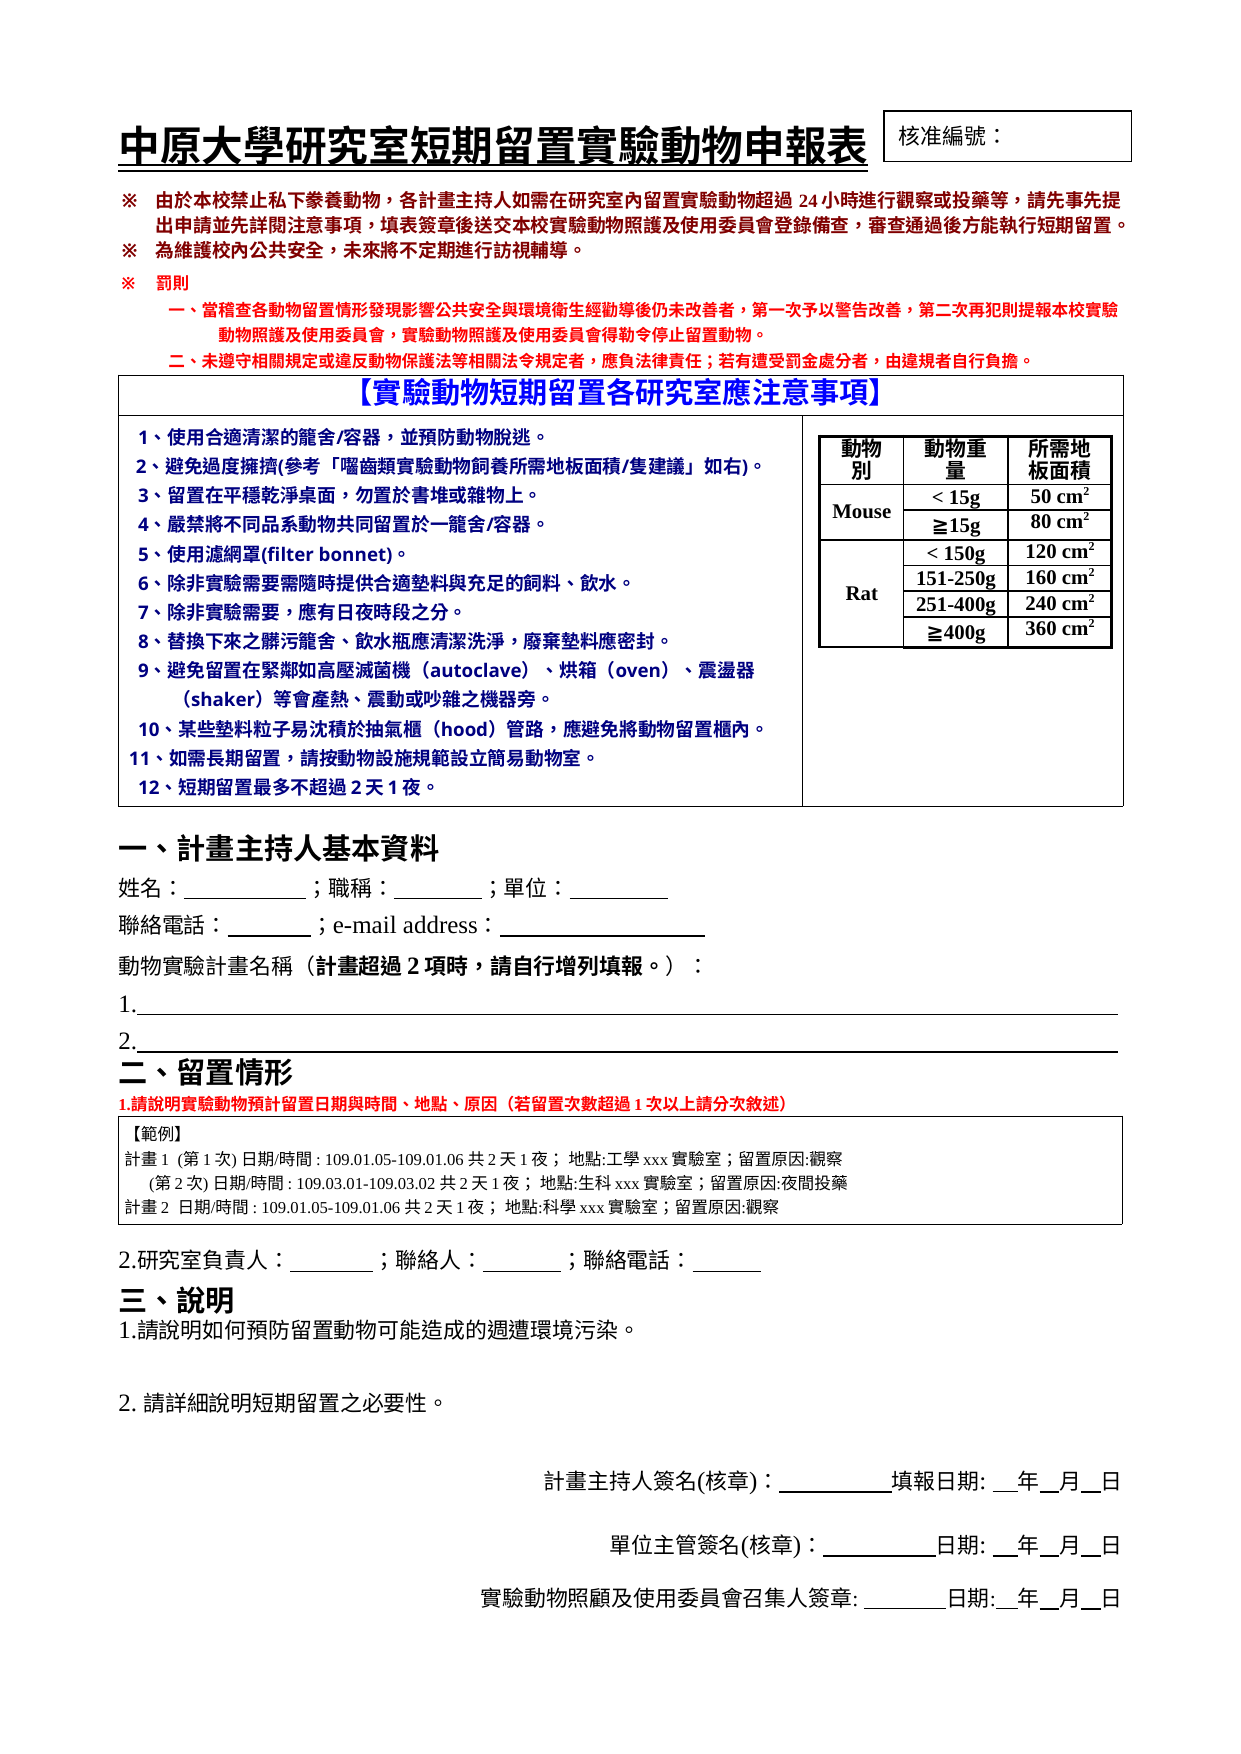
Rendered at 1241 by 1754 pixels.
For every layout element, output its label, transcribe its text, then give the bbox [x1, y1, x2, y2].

text 1.請說明實驗動物預計留置日期與時間、地點、原因（若留置次數超過1次以上請分次敘述） [118, 1091, 1122, 1116]
text 核准編號： [899, 119, 1117, 150]
text 1. [118, 982, 1122, 1020]
text 中原大學研究室短期留置實驗動物申報表 [118, 118, 1122, 172]
text 二、留置情形 [118, 1057, 1122, 1091]
text 聯絡電話： ；e-mail address： [118, 903, 1122, 941]
table_cell Mouse [821, 485, 903, 539]
text 姓名： ；職稱： ；單位： [118, 866, 1122, 903]
table_cell 50 cm2 [1009, 485, 1110, 509]
text 2. 請詳細說明短期留置之必要性。 [118, 1381, 1122, 1418]
table_cell ≧400g [904, 618, 1007, 646]
table_cell 120 cm2 [1009, 541, 1110, 565]
text 動物實驗計畫名稱（計畫超過2項時，請自行增列填報。）： [118, 945, 1122, 982]
table_header 所需地板面積 [1009, 438, 1110, 483]
table_header 動物重量 [904, 438, 1007, 483]
text 2. [118, 1020, 1122, 1057]
table_cell 1、使用合適清潔的籠舍/容器，並預防動物脫逃。 2、避免過度擁擠(參考「囓齒類實驗動物飼養所需地板面積/隻建議」如右)。 3、留置在平穩乾淨桌面，勿置於書堆或雜物上。 4、嚴禁將不同品系動物共同留置於一籠舍/容器。 5、使用濾網罩(filter bonnet)。 6、除非實驗需要需隨時提供合適墊料與充足的飼料、飲水。 7、除非實驗需要，應有日夜時段之分。 8、替換下來之髒污籠舍、飲水瓶應清潔洗淨，廢棄墊料應密封。 9、避免留置在緊鄰如高壓滅菌機（autoclave）、烘箱（oven）、震盪器（shaker）等會產熱、震動或吵雜之機器旁。 10、某些墊料粒子易沈積於抽氣櫃（hood）管路，應避免將動物留置櫃內。 11、如需長期留置，請按動物設施規範設立簡易動物室。 12、短期留置最多不超過2天1夜。 [119, 416, 802, 806]
text 計畫主持人簽名(核章)： 填報日期: 年 月 日 [118, 1456, 1122, 1498]
text 1.請說明如何預防留置動物可能造成的週遭環境污染。 [118, 1318, 1122, 1343]
table_cell 360 cm2 [1009, 618, 1110, 646]
list 由於本校禁止私下豢養動物，各計畫主持人如需在研究室內留置實驗動物超過24小時進行觀察或投藥等，請先事先提出申請並先詳閱注意事項，填表簽章後送交本校實驗動物照護及使用委員會登錄備查，審查通過後方能執行短期留置。 [118, 187, 1122, 237]
table_cell < 15g [904, 485, 1007, 509]
text 二、未遵守相關規定或違反動物保護法等相關法令規定者，應負法律責任；若有遭受罰金處分者，由違規者自行負擔。 [168, 348, 1122, 373]
table_cell ≧15g [904, 511, 1007, 539]
table_cell 151-250g [904, 566, 1007, 590]
list 為維護校內公共安全，未來將不定期進行訪視輔導。 [118, 237, 1122, 262]
table_cell 80 cm2 [1009, 511, 1110, 539]
table_cell Rat [821, 541, 903, 646]
table_cell < 150g [904, 541, 1007, 565]
table_header 動物別 [821, 438, 903, 483]
table_cell [803, 416, 1123, 806]
text 單位主管簽名(核章)： 日期: 年 月 日 [118, 1520, 1122, 1562]
text 三、說明 [118, 1285, 1122, 1318]
text 2.研究室負責人： ；聯絡人： ；聯絡電話： [118, 1249, 1122, 1274]
table_cell 251-400g [904, 592, 1007, 616]
table_cell 160 cm2 [1009, 566, 1110, 590]
table_header 【實驗動物短期留置各研究室應注意事項】 [119, 376, 1123, 415]
table_cell 240 cm2 [1009, 592, 1110, 616]
text 一、當稽查各動物留置情形發現影響公共安全與環境衛生經勸導後仍未改善者，第一次予以警告改善，第二次再犯則提報本校實驗動物照護及使用委員會，實驗動物照護及使用委員會得勒令停止留置動物。 [168, 296, 1122, 346]
table_header 【範例】 計畫1 (第1次) 日期/時間 : 109.01.05-109.01.06 共2天1夜； 地點:工學xxx實驗室；留置原因:觀察 (第2次) 日期/時間 : 109.03.01-109.03.02 共2天1夜； 地點:生科xxx實驗室；留置原因:夜間投藥 計畫2 日期/時間 : 109.01.05-109.01.06 共2天1夜； 地點:科學xxx實驗室；留置原因:觀察 [119, 1117, 1122, 1224]
text 實驗動物照顧及使用委員會召集人簽章: 日期: 年 月 日 [118, 1573, 1122, 1615]
text 一、計畫主持人基本資料 [118, 833, 1122, 866]
list 罰則 [118, 270, 1122, 295]
